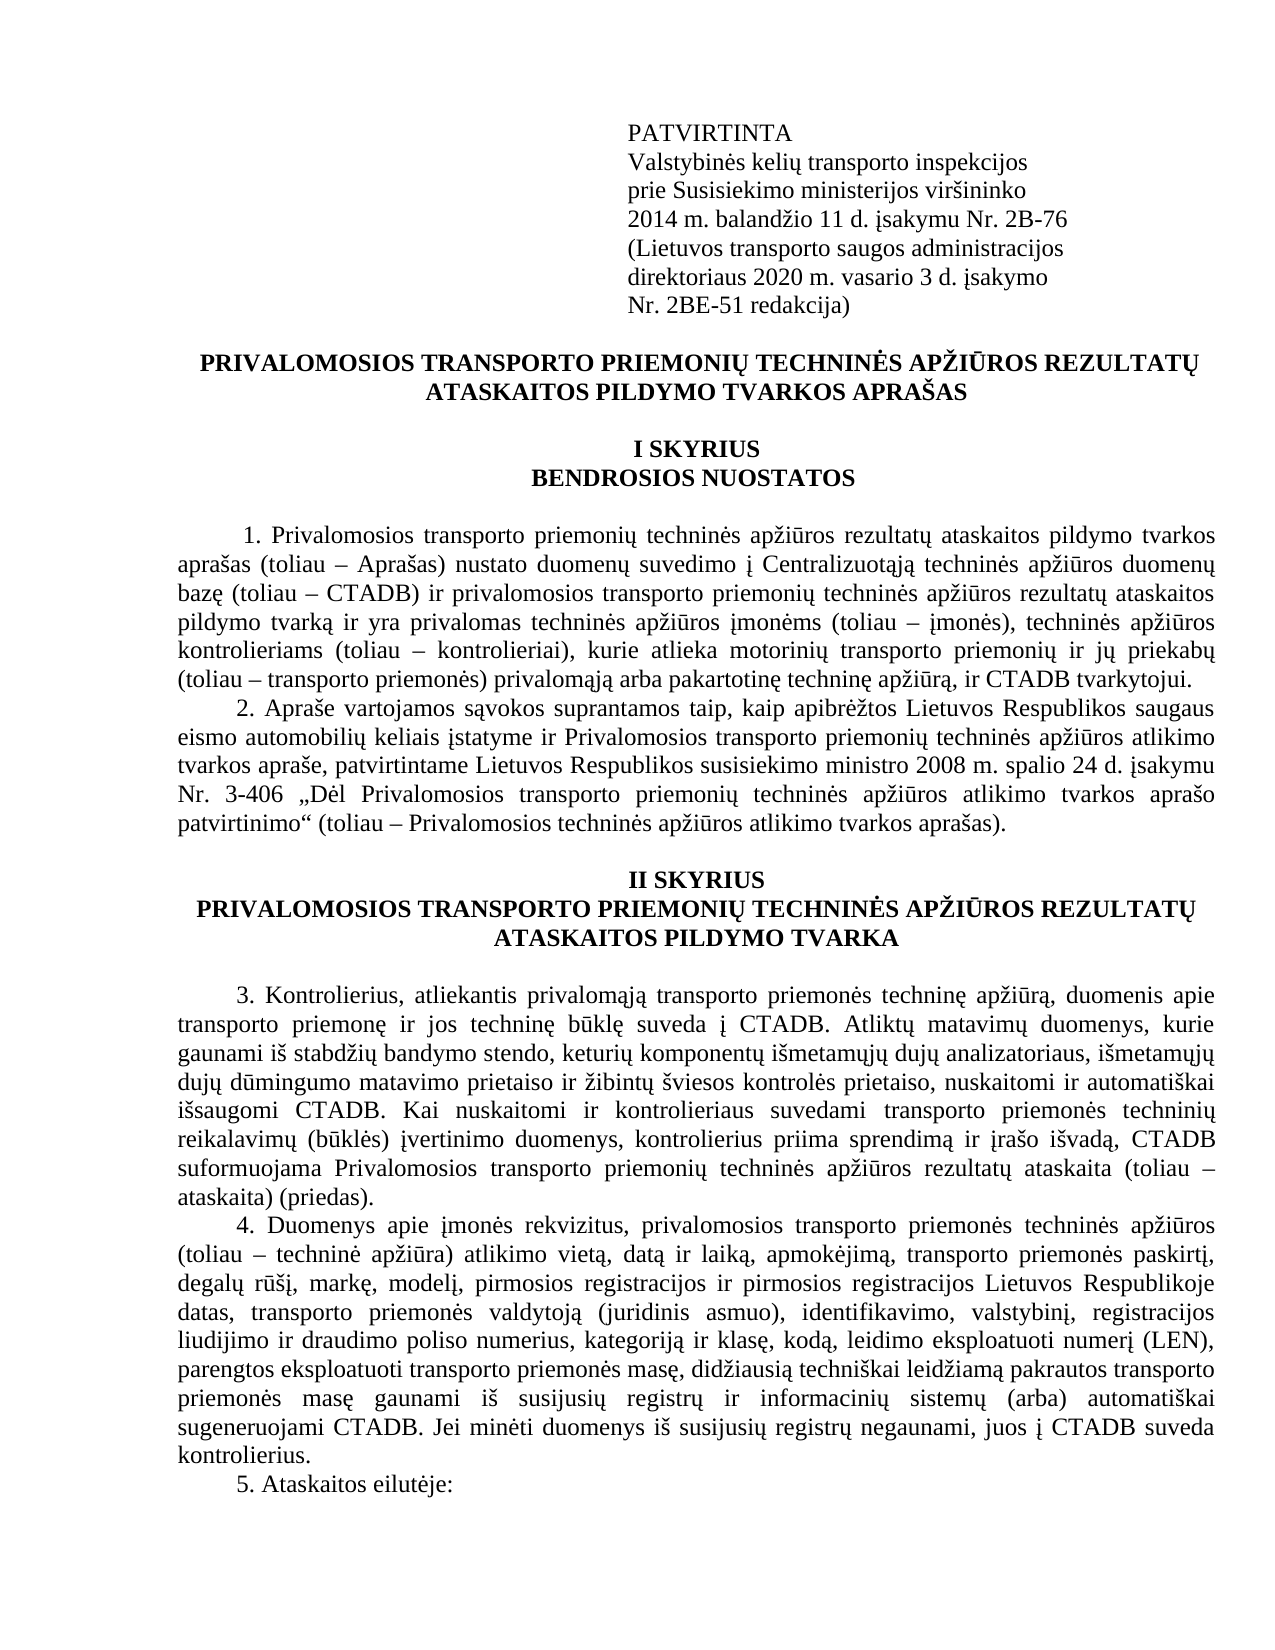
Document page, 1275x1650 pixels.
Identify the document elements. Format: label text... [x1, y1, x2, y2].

text 5. Ataskaitos eilutėje: [177, 1469, 1216, 1498]
text 1. Privalomosios transporto priemonių techninės apžiūros rezultatų ataskaitos pildymo tvarkos aprašas (toliau – Aprašas) nustato duomenų suvedimo į Centralizuotąją techninės apžiūros duomenų bazę (toliau – CTADB) ir privalomosios transporto priemonių techninės apžiūros rezultatų ataskaitos pildymo tvarką ir yra privalomas techninės apžiūros įmonėms (toliau – įmonės), techninės apžiūros kontrolieriams (toliau – kontrolieriai), kurie atlieka motorinių transporto priemonių ir jų priekabų (toliau – transporto priemonės) privalomąją arba pakartotinę techninę apžiūrą, ir CTADB tvarkytojui. [177, 521, 1216, 693]
text I SKYRIUS [177, 434, 1216, 463]
text 4. Duomenys apie įmonės rekvizitus, privalomosios transporto priemonės techninės apžiūros (toliau – techninė apžiūra) atlikimo vietą, datą ir laiką, apmokėjimą, transporto priemonės paskirtį, degalų rūšį, markę, modelį, pirmosios registracijos ir pirmosios registracijos Lietuvos Respublikoje datas, transporto priemonės valdytoją (juridinis asmuo), identifikavimo, valstybinį, registracijos liudijimo ir draudimo poliso numerius, kategoriją ir klasę, kodą, leidimo eksploatuoti numerį (LEN), parengtos eksploatuoti transporto priemonės masę, didžiausią techniškai leidžiamą pakrautos transporto priemonės masę gaunami iš susijusių registrų ir informacinių sistemų (arba) automatiškai sugeneruojami CTADB. Jei minėti duomenys iš susijusių registrų negaunami, juos į CTADB suveda kontrolierius. [177, 1211, 1216, 1469]
text 3. Kontrolierius, atliekantis privalomąją transporto priemonės techninę apžiūrą, duomenis apie transporto priemonę ir jos techninę būklę suveda į CTADB. Atliktų matavimų duomenys, kurie gaunami iš stabdžių bandymo stendo, keturių komponentų išmetamųjų dujų analizatoriaus, išmetamųjų dujų dūmingumo matavimo prietaiso ir žibintų šviesos kontrolės prietaiso, nuskaitomi ir automatiškai išsaugomi CTADB. Kai nuskaitomi ir kontrolieriaus suvedami transporto priemonės techninių reikalavimų (būklės) įvertinimo duomenys, kontrolierius priima sprendimą ir įrašo išvadą, CTADB suformuojama Privalomosios transporto priemonių techninės apžiūros rezultatų ataskaita (toliau – ataskaita) (priedas). [177, 981, 1216, 1211]
text direktoriaus 2020 m. vasario 3 d. įsakymo [177, 262, 1216, 291]
text 2. Apraše vartojamos sąvokos suprantamos taip, kaip apibrėžtos Lietuvos Respublikos saugaus eismo automobilių keliais įstatyme ir Privalomosios transporto priemonių techninės apžiūros atlikimo tvarkos apraše, patvirtintame Lietuvos Respublikos susisiekimo ministro 2008 m. spalio 24 d. įsakymu Nr. 3-406 „Dėl Privalomosios transporto priemonių techninės apžiūros atlikimo tvarkos aprašo patvirtinimo“ (toliau – Privalomosios techninės apžiūros atlikimo tvarkos aprašas). [177, 693, 1216, 837]
text PRIVALOMOSIOS TRANSPORTO PRIEMONIŲ TECHNINĖS APŽIŪROS REZULTATŲ ATASKAITOS PILDYMO TVARKOS APRAŠAS [177, 348, 1216, 406]
text II SKYRIUS [177, 866, 1216, 894]
text (Lietuvos transporto saugos administracijos [177, 233, 1216, 262]
text prie Susisiekimo ministerijos viršininko [177, 176, 1216, 204]
text Nr. 2BE-51 redakcija) [177, 291, 1216, 319]
text BENDROSIOS NUOSTATOS [177, 463, 1216, 492]
text PRIVALOMOSIOS TRANSPORTO PRIEMONIŲ TECHNINĖS APŽIŪROS REZULTATŲ ATASKAITOS PILDYMO TVARKA [177, 894, 1216, 952]
text 2014 m. balandžio 11 d. įsakymu Nr. 2B-76 [177, 204, 1216, 233]
text PATVIRTINTA [177, 118, 1216, 147]
text Valstybinės kelių transporto inspekcijos [177, 147, 1216, 176]
